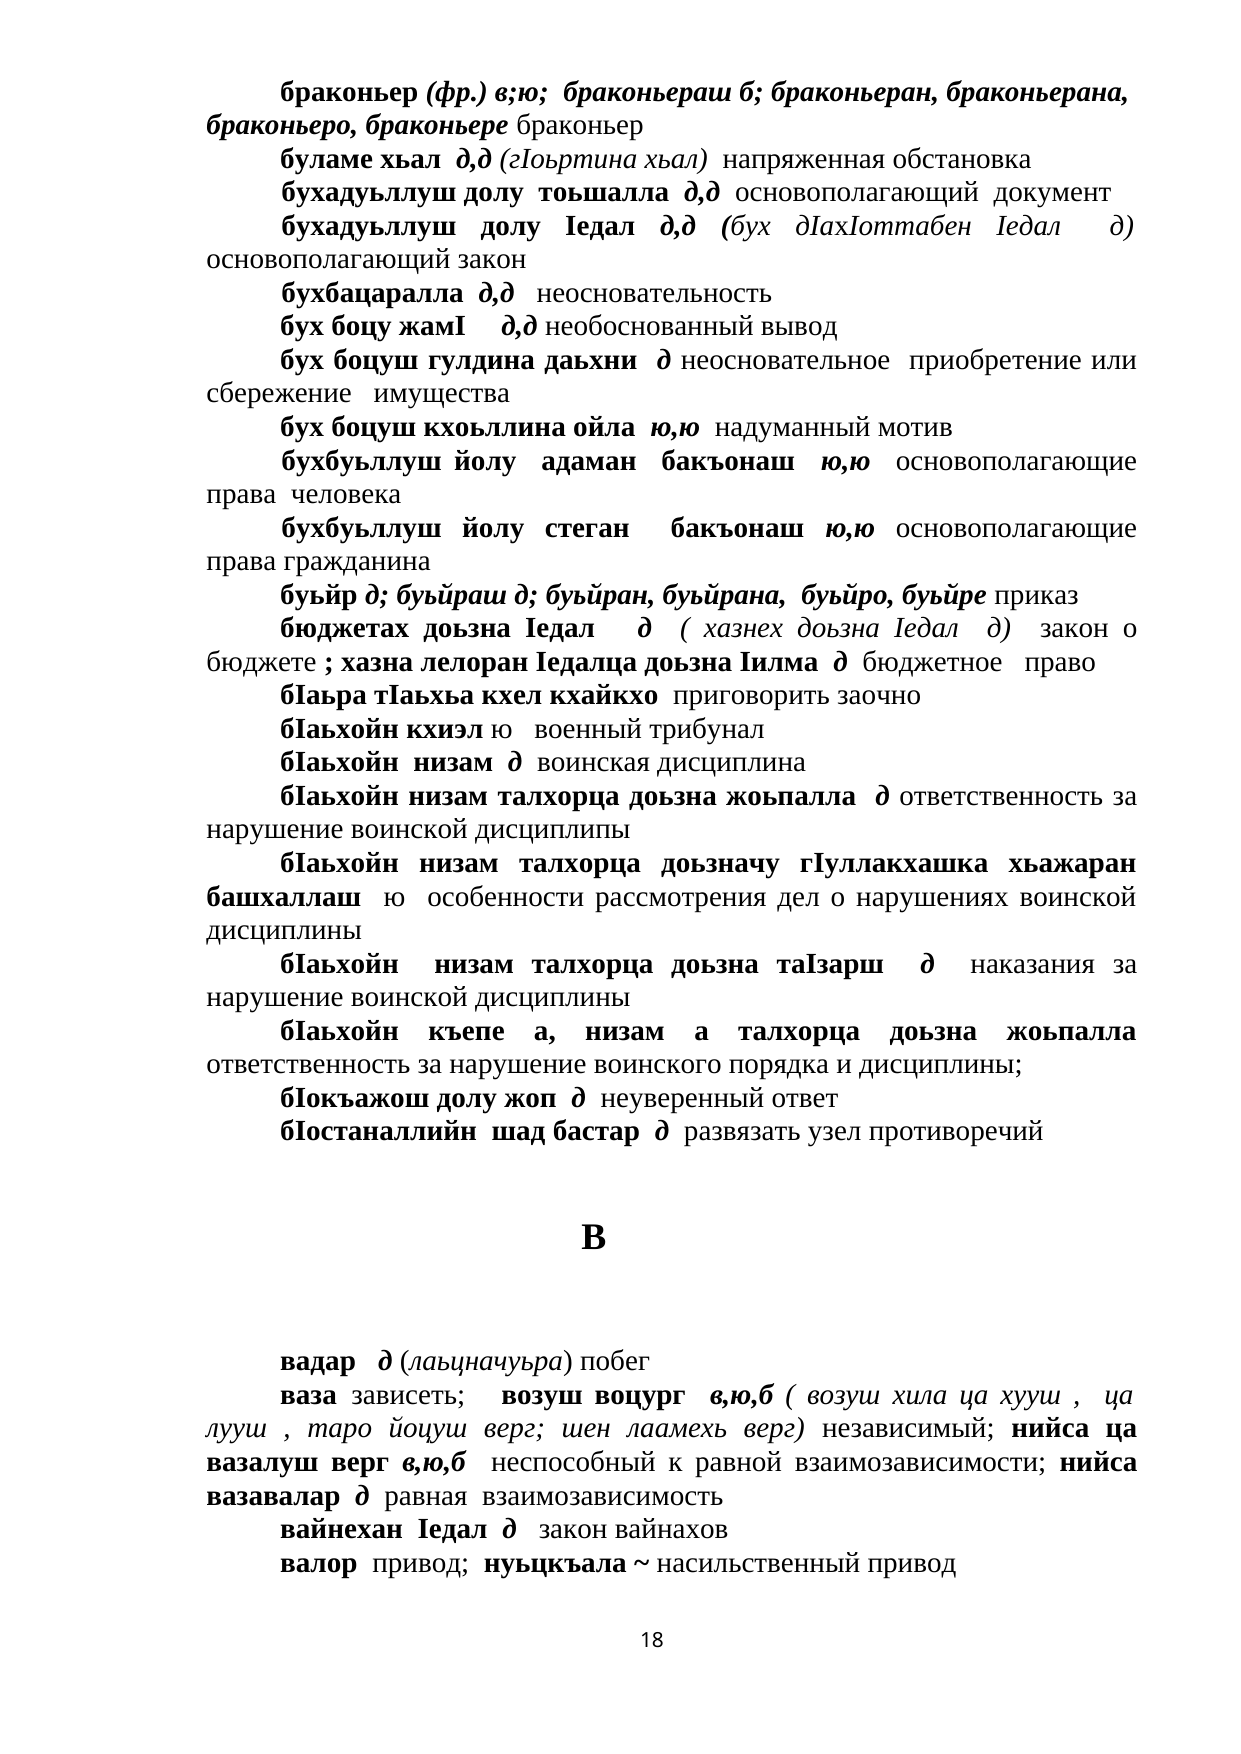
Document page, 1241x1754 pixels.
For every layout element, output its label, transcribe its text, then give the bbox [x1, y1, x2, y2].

text бӀаьра тӀаьхьа кхел кхайкхо приговорить заочно [206, 677, 1137, 711]
text валор привод; нуьцкъала ~ насильственный привод [206, 1545, 1137, 1578]
text бух боцуш гулдина даьхни д неосновательное приобретение или сбережение имущества [206, 342, 1137, 409]
text бух боцуш кхоьллина ойла ю,ю надуманный мотив [206, 409, 1137, 443]
text бюджетах доьзна Ӏедал д ( хазнех доьзна Ӏедал д) закон о бюджете ; хазна лелоран Ӏедалца доьзна Ӏилма д бюджетное право [206, 610, 1137, 677]
text бӀаьхойн къепе а, низам а талхорца доьзна жоьпалла ответственность за нарушение воинского порядка и дисциплины; [206, 1013, 1137, 1080]
text бӀаьхойн низам талхорца доьзна таӀзарш д наказания за нарушение воинской дисциплины [206, 946, 1137, 1013]
text бӀаьхойн низам талхорца доьзна жоьпалла д ответственность за нарушение воинской дисциплипы [206, 778, 1137, 845]
text В [506, 1214, 1137, 1257]
text буламе хьал д,д (гӀоьртина хьал) напряженная обстановка [206, 141, 1137, 174]
text бӀокъажош долу жоп д неуверенный ответ [206, 1080, 1137, 1113]
text бухадуьллуш долу Ӏедал д,д (бух дӀахӀоттабен Ӏедал д) основополагающий закон [206, 208, 1137, 275]
text ваза зависеть; возуш воцург в,ю,б ( возуш хила ца хууш , ца лууш , таро йоцуш верг; шен лаамехь верг) независимый; нийса ца вазалуш верг в,ю,б неспособный к равной взаимозависимости; нийса вазавалар д равная взаимозависимость [206, 1377, 1137, 1511]
text буьйр д; буьйраш д; буьйран, буьйрана, буьйро, буьйре приказ [206, 577, 1137, 610]
text вайнехан Ӏедал д закон вайнахов [206, 1511, 1137, 1545]
text бухбуьллуш йолу адаман бакъонаш ю,ю основополагающие права человека [206, 443, 1137, 510]
text браконьер (фр.) в;ю; браконьераш б; браконьеран, браконьерана, [206, 74, 1137, 107]
text бӀаьхойн кхиэл ю военный трибунал [206, 711, 1137, 744]
text бухбуьллуш йолу стеган бакъонаш ю,ю основополагающие права гражданина [206, 510, 1137, 577]
text бӀаьхойн низам талхорца доьзначу гӀуллакхашка хьажаран башхаллаш ю особенности рассмотрения дел о нарушениях воинской дисциплины [206, 845, 1137, 946]
text вадар д (лаьцначуьра) побег [206, 1343, 1137, 1377]
text бӀаьхойн низам д воинская дисциплина [206, 744, 1137, 778]
text бухадуьллуш долу тоьшалла д,д основополагающий документ [206, 174, 1137, 208]
text бух боцу жамӀ д,д необоснованный вывод [206, 308, 1137, 342]
text бухбацаралла д,д неосновательность [206, 275, 1137, 308]
text бӀостаналлийн шад бастар д развязать узел противоречий [206, 1113, 1137, 1147]
text браконьеро, браконьере браконьер [206, 107, 1137, 141]
